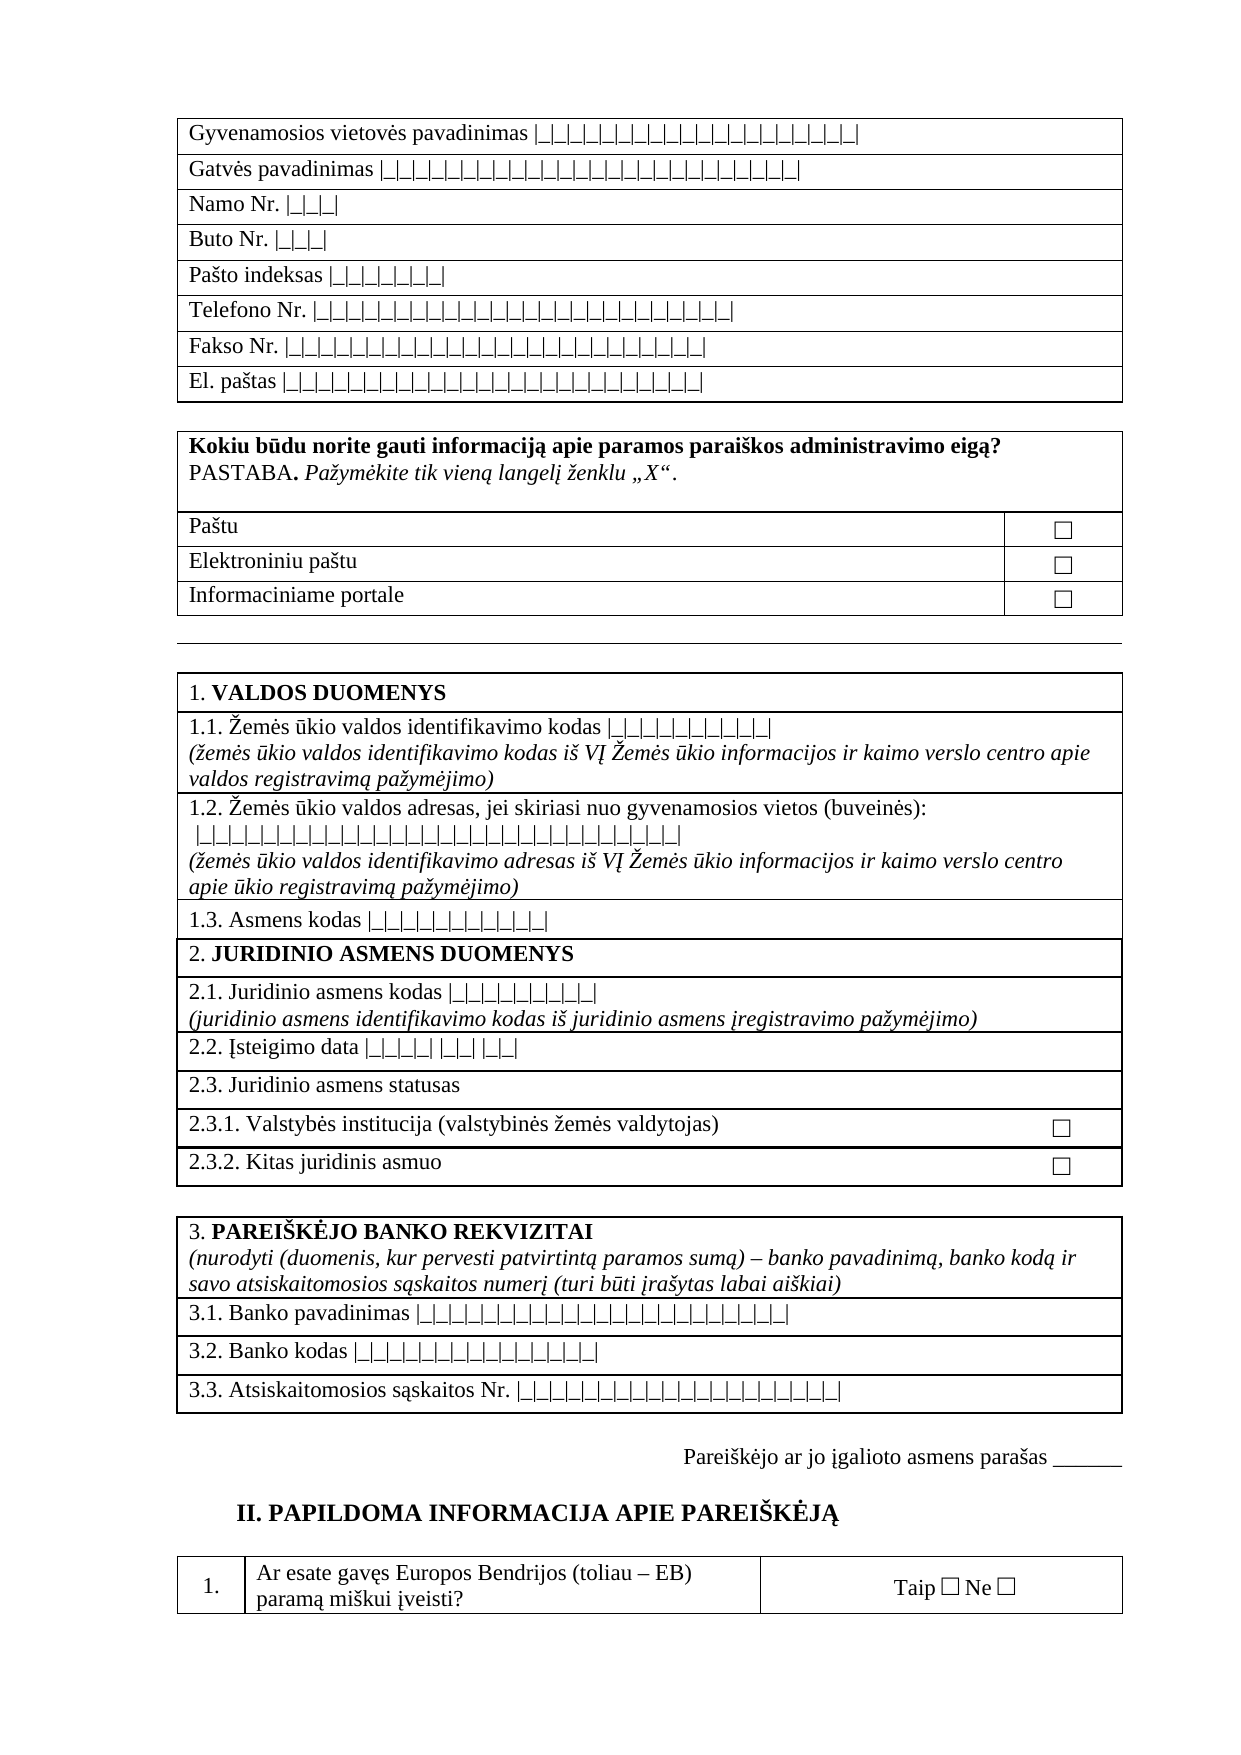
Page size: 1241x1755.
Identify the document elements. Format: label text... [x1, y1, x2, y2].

table_cell El. paštas |_|_|_|_|_|_|_|_|_|_|_|_|_|_|_|_|_|_|_|_|_|_|_|_|_|_| [178, 367, 1122, 401]
table_cell 2.3.1. Valstybės institucija (valstybinės žemės valdytojas) [178, 1110, 1001, 1146]
table_cell Gatvės pavadinimas |_|_|_|_|_|_|_|_|_|_|_|_|_|_|_|_|_|_|_|_|_|_|_|_|_|_| [178, 155, 1122, 189]
table_cell Buto Nr. |_|_|_| [178, 225, 1122, 260]
table_cell □ [1001, 1149, 1121, 1185]
table_cell 2. JURIDINIO ASMENS DUOMENYS [178, 940, 1121, 976]
table_header 3. PAREIŠKĖJO BANKO REKVIZITAI (nurodyti (duomenis, kur pervesti patvirtintą paramos sumą) – banko pavadinimą, banko kodą ir savo atsiskaitomosios sąskaitos numerį (turi būti įrašytas labai aiškiai) [178, 1218, 1121, 1297]
table_cell Fakso Nr. |_|_|_|_|_|_|_|_|_|_|_|_|_|_|_|_|_|_|_|_|_|_|_|_|_|_| [178, 332, 1122, 366]
table_header Ar esate gavęs Europos Bendrijos (toliau – EB) paramą miškui įveisti? [246, 1557, 760, 1613]
table_cell Elektroniniu paštu [178, 547, 1004, 581]
table_cell 1.3. Asmens kodas |_|_|_|_|_|_|_|_|_|_|_| [178, 900, 1122, 938]
table_cell 1.2. Žemės ūkio valdos adresas, jei skiriasi nuo gyvenamosios vietos (buveinės): |_|_|_|_|_|_|_|_|_|_|_|_|_|_|_|_|_|_|_|_|_|_|_|_|_|_|_|_|_|_| (žemės ūkio valdos identifikavimo adresas iš VĮ Žemės ūkio informacijos ir kaimo verslo centro apie ūkio registravimą pažymėjimo) [178, 794, 1122, 899]
table_cell Pašto indeksas |_|_|_|_|_|_|_| [178, 261, 1122, 295]
table_cell 3.3. Atsiskaitomosios sąskaitos Nr. |_|_|_|_|_|_|_|_|_|_|_|_|_|_|_|_|_|_|_|_| [178, 1376, 1121, 1412]
table_cell Namo Nr. |_|_|_| [178, 190, 1122, 224]
table_header 1. VALDOS DUOMENYS [178, 674, 1122, 711]
table_cell Informaciniame portale [178, 582, 1004, 615]
table_header Kokiu būdu norite gauti informaciją apie paramos paraiškos administravimo eigą? PASTABA. Pažymėkite tik vieną langelį ženklu „X“. [178, 432, 1122, 511]
table_cell 2.3.2. Kitas juridinis asmuo [178, 1149, 1001, 1185]
table_cell 2.1. Juridinio asmens kodas |_|_|_|_|_|_|_|_|_| (juridinio asmens identifikavimo kodas iš juridinio asmens įregistravimo pažymėjimo) [178, 978, 1121, 1031]
table_cell 2.2. Įsteigimo data |_|_|_|_| |_|_| |_|_| [178, 1033, 1121, 1069]
text Pareiškėjo ar jo įgalioto asmens parašas ______ [177, 1443, 1122, 1469]
table_cell □ [1005, 582, 1122, 615]
table_cell Gyvenamosios vietovės pavadinimas |_|_|_|_|_|_|_|_|_|_|_|_|_|_|_|_|_|_|_|_| [178, 119, 1122, 153]
table_cell □ [1005, 513, 1122, 546]
table_header Taip □ Ne □ [761, 1557, 1122, 1613]
text II. Papildoma informacija apie pareiškėją [177, 1498, 1122, 1527]
table_cell Paštu [178, 513, 1004, 546]
table_cell 2.3. Juridinio asmens statusas [178, 1072, 1121, 1108]
table_cell Telefono Nr. |_|_|_|_|_|_|_|_|_|_|_|_|_|_|_|_|_|_|_|_|_|_|_|_|_|_| [178, 296, 1122, 331]
table_cell 1.1. Žemės ūkio valdos identifikavimo kodas |_|_|_|_|_|_|_|_|_|_| (žemės ūkio valdos identifikavimo kodas iš VĮ Žemės ūkio informacijos ir kaimo verslo centro apie valdos registravimą pažymėjimo) [178, 713, 1122, 792]
table_cell □ [1005, 547, 1122, 581]
table_header 1. [178, 1557, 244, 1613]
table_cell 3.1. Banko pavadinimas |_|_|_|_|_|_|_|_|_|_|_|_|_|_|_|_|_|_|_|_|_|_|_| [178, 1299, 1121, 1335]
table_cell [177, 616, 1122, 642]
table_cell 3.2. Banko kodas |_|_|_|_|_|_|_|_|_|_|_|_|_|_|_| [178, 1337, 1121, 1374]
table_cell □ [1001, 1110, 1121, 1146]
